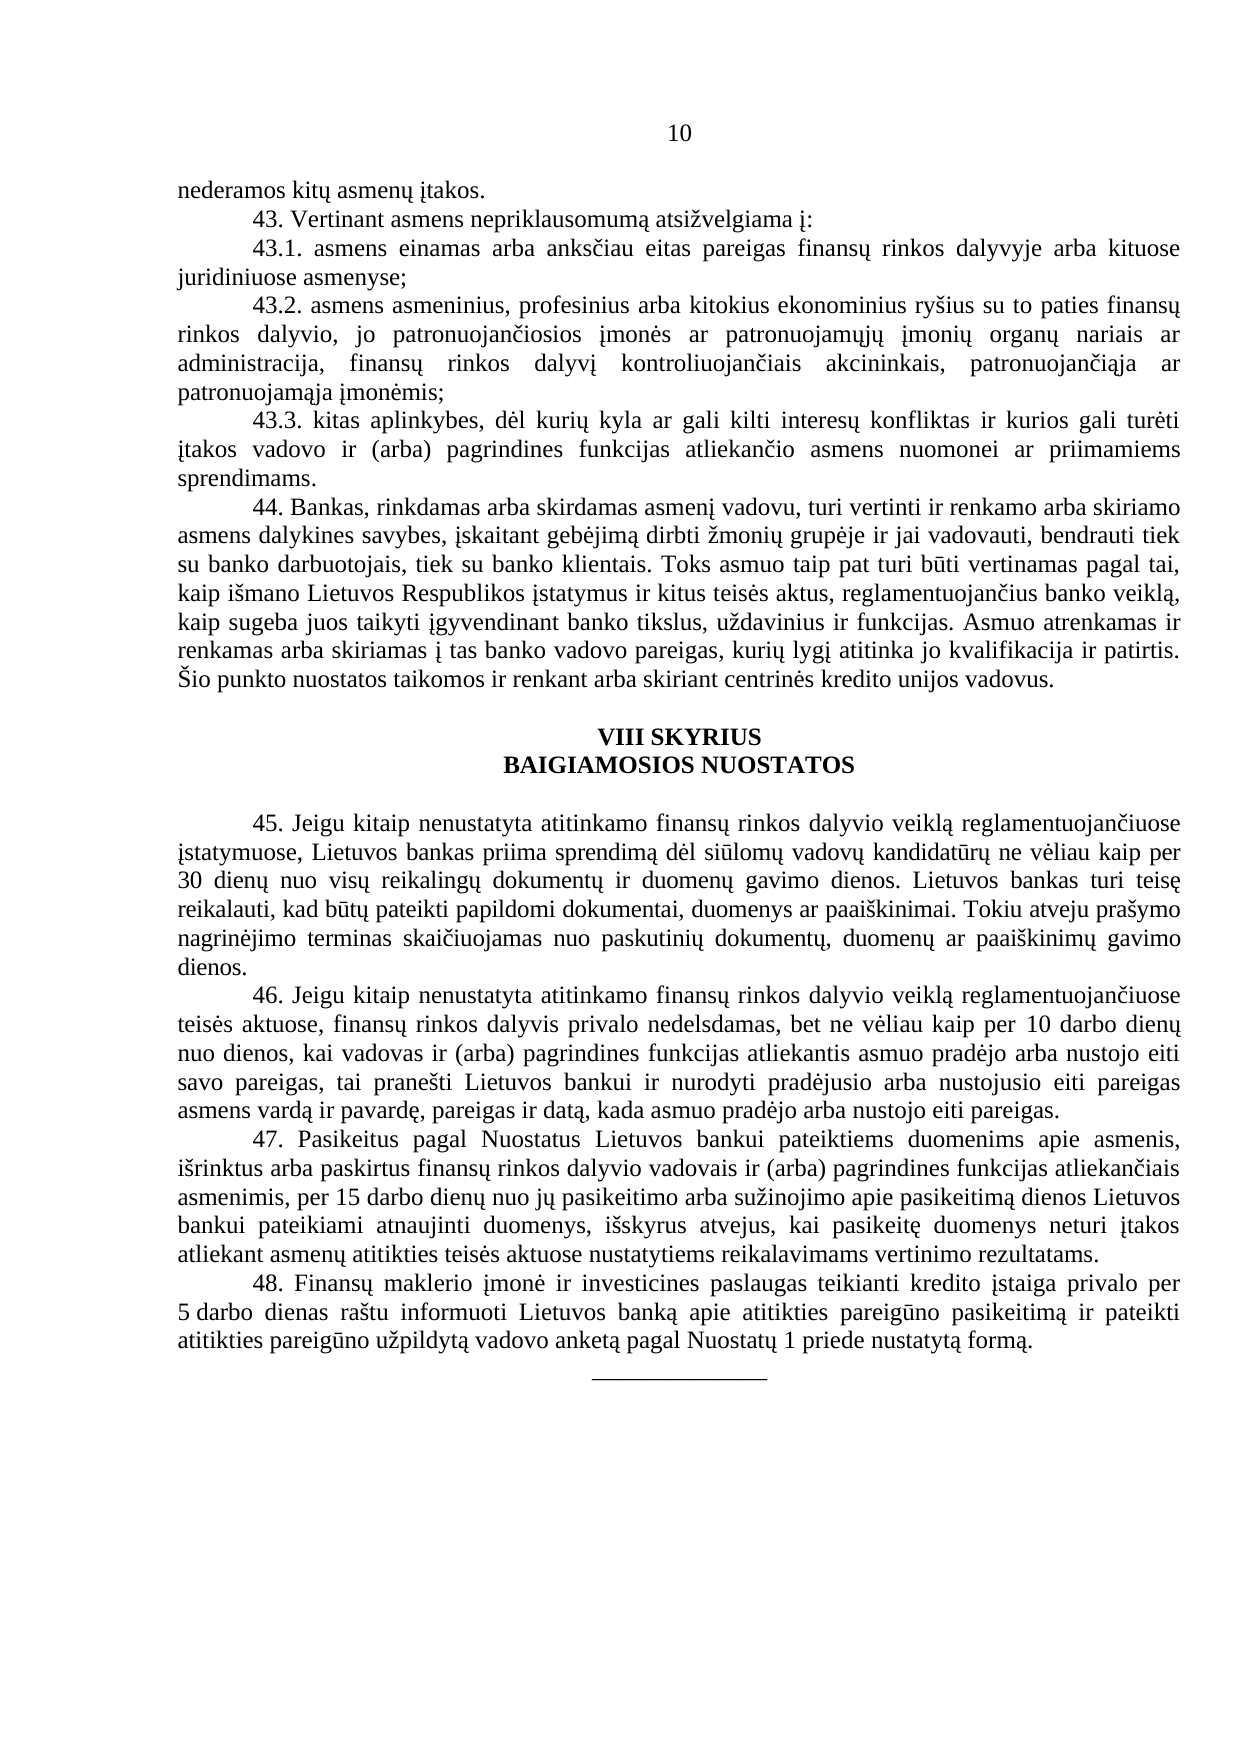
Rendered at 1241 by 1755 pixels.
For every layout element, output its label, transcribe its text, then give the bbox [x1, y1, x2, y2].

text 44. Bankas, rinkdamas arba skirdamas asmenį vadovu, turi vertinti ir renkamo arba skiriamo asmens dalykines savybes, įskaitant gebėjimą dirbti žmonių grupėje ir jai vadovauti, bendrauti tiek su banko darbuotojais, tiek su banko klientais. Toks asmuo taip pat turi būti vertinamas pagal tai, kaip išmano Lietuvos Respublikos įstatymus ir kitus teisės aktus, reglamentuojančius banko veiklą, kaip sugeba juos taikyti įgyvendinant banko tikslus, uždavinius ir funkcijas. Asmuo atrenkamas ir renkamas arba skiriamas į tas banko vadovo pareigas, kurių lygį atitinka jo kvalifikacija ir patirtis. Šio punkto nuostatos taikomos ir renkant arba skiriant centrinės kredito unijos vadovus. [177, 492, 1181, 693]
text VIII SKYRIUS [177, 722, 1181, 751]
text 43. Vertinant asmens nepriklausomumą atsižvelgiama į: [177, 204, 1181, 233]
text 43.1. asmens einamas arba anksčiau eitas pareigas finansų rinkos dalyvyje arba kituose juridiniuose asmenyse; [177, 233, 1181, 291]
text 46. Jeigu kitaip nenustatyta atitinkamo finansų rinkos dalyvio veiklą reglamentuojančiuose teisės aktuose, finansų rinkos dalyvis privalo nedelsdamas, bet ne vėliau kaip per 10 darbo dienų nuo dienos, kai vadovas ir (arba) pagrindines funkcijas atliekantis asmuo pradėjo arba nustojo eiti savo pareigas, tai pranešti Lietuvos bankui ir nurodyti pradėjusio arba nustojusio eiti pareigas asmens vardą ir pavardę, pareigas ir datą, kada asmuo pradėjo arba nustojo eiti pareigas. [177, 981, 1181, 1124]
text nederamos kitų asmenų įtakos. [177, 176, 1181, 204]
text 47. Pasikeitus pagal Nuostatus Lietuvos bankui pateiktiems duomenims apie asmenis, išrinktus arba paskirtus finansų rinkos dalyvio vadovais ir (arba) pagrindines funkcijas atliekančiais asmenimis, per 15 darbo dienų nuo jų pasikeitimo arba sužinojimo apie pasikeitimą dienos Lietuvos bankui pateikiami atnaujinti duomenys, išskyrus atvejus, kai pasikeitę duomenys neturi įtakos atliekant asmenų atitikties teisės aktuose nustatytiems reikalavimams vertinimo rezultatams. [177, 1124, 1181, 1268]
text 43.2. asmens asmeninius, profesinius arba kitokius ekonominius ryšius su to paties finansų rinkos dalyvio, jo patronuojančiosios įmonės ar patronuojamųjų įmonių organų nariais ar administracija, finansų rinkos dalyvį kontroliuojančiais akcininkais, patronuojančiąja ar patronuojamąja įmonėmis; [177, 291, 1181, 406]
text 43.3. kitas aplinkybes, dėl kurių kyla ar gali kilti interesų konfliktas ir kurios gali turėti įtakos vadovo ir (arba) pagrindines funkcijas atliekančio asmens nuomonei ar priimamiems sprendimams. [177, 406, 1181, 492]
text BAIGIAMOSIOS NUOSTATOS [177, 751, 1181, 779]
text 45. Jeigu kitaip nenustatyta atitinkamo finansų rinkos dalyvio veiklą reglamentuojančiuose įstatymuose, Lietuvos bankas priima sprendimą dėl siūlomų vadovų kandidatūrų ne vėliau kaip per 30 dienų nuo visų reikalingų dokumentų ir duomenų gavimo dienos. Lietuvos bankas turi teisę reikalauti, kad būtų pateikti papildomi dokumentai, duomenys ar paaiškinimai. Tokiu atveju prašymo nagrinėjimo terminas skaičiuojamas nuo paskutinių dokumentų, duomenų ar paaiškinimų gavimo dienos. [177, 808, 1181, 981]
text 48. Finansų maklerio įmonė ir investicines paslaugas teikianti kredito įstaiga privalo per 5 darbo dienas raštu informuoti Lietuvos banką apie atitikties pareigūno pasikeitimą ir pateikti atitikties pareigūno užpildytą vadovo anketą pagal Nuostatų 1 priede nustatytą formą. [177, 1268, 1181, 1354]
text ______________ [177, 1354, 1181, 1383]
